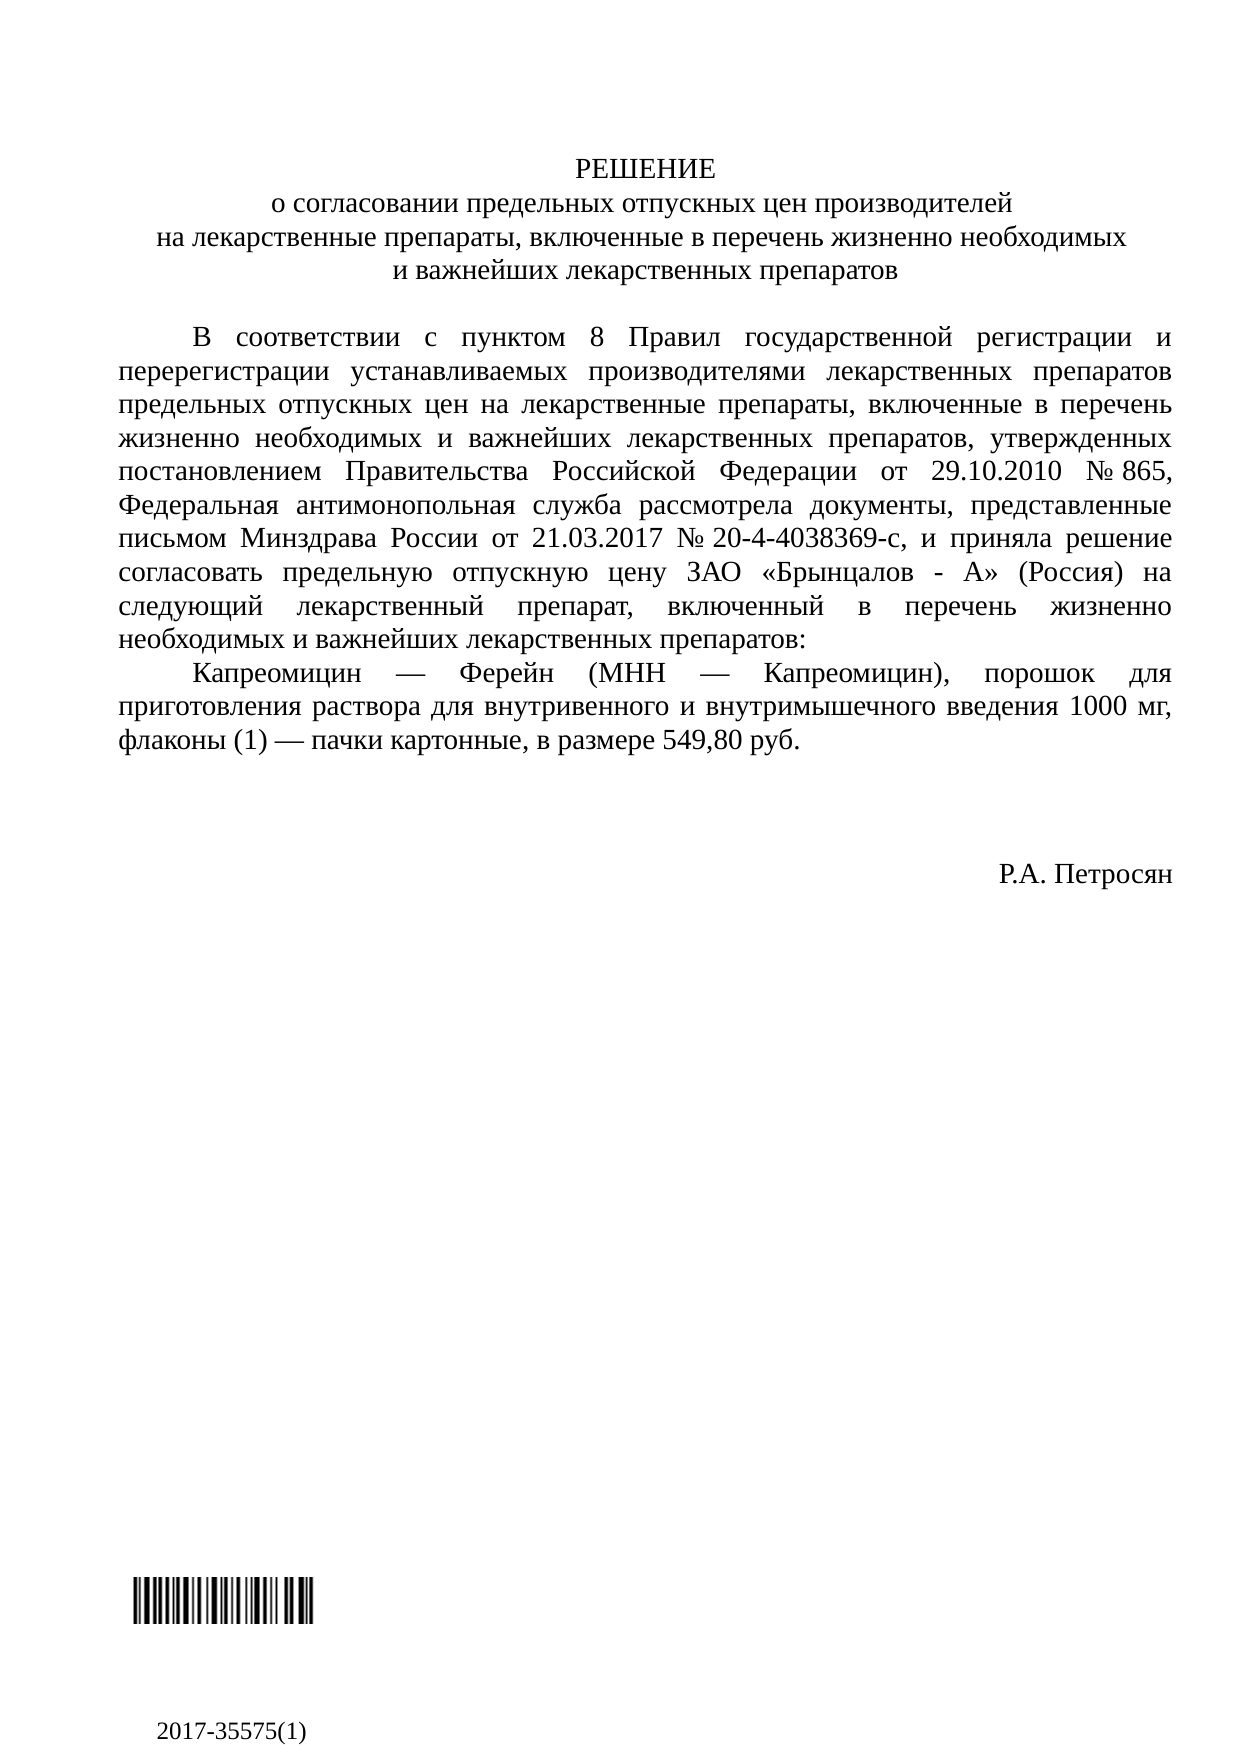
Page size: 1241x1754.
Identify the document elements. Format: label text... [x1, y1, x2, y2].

text В соответствии с пунктом 8 Правил государственной регистрации и перерегистрации устанавливаемых производителями лекарственных препаратов предельных отпускных цен на лекарственные препараты, включенные в перечень жизненно необходимых и важнейших лекарственных препаратов, утвержденных постановлением Правительства Российской Федерации от 29.10.2010 № 865, Федеральная антимонопольная служба рассмотрела документы, представленные письмом Минздрава России от 21.03.2017 № 20-4-4038369-с, и приняла решение согласовать предельную отпускную цену ЗАО «Брынцалов - А» (Россия) на следующий лекарственный препарат, включенный в перечень жизненно необходимых и важнейших лекарственных препаратов: [118, 319, 1173, 655]
text Капреомицин — Ферейн (МНН — Капреомицин), порошок для приготовления раствора для внутривенного и внутримышечного введения 1000 мг, флаконы (1) — пачки картонные, в размере 549,80 руб. [118, 655, 1173, 755]
text и важнейших лекарственных препаратов [118, 252, 1173, 286]
text Р.А. Петросян [118, 856, 1173, 889]
text о согласовании предельных отпускных цен производителей [118, 185, 1173, 219]
text на лекарственные препараты, включенные в перечень жизненно необходимых [118, 219, 1173, 252]
text РЕШЕНИЕ [118, 152, 1173, 185]
picture [118, 1577, 331, 1624]
